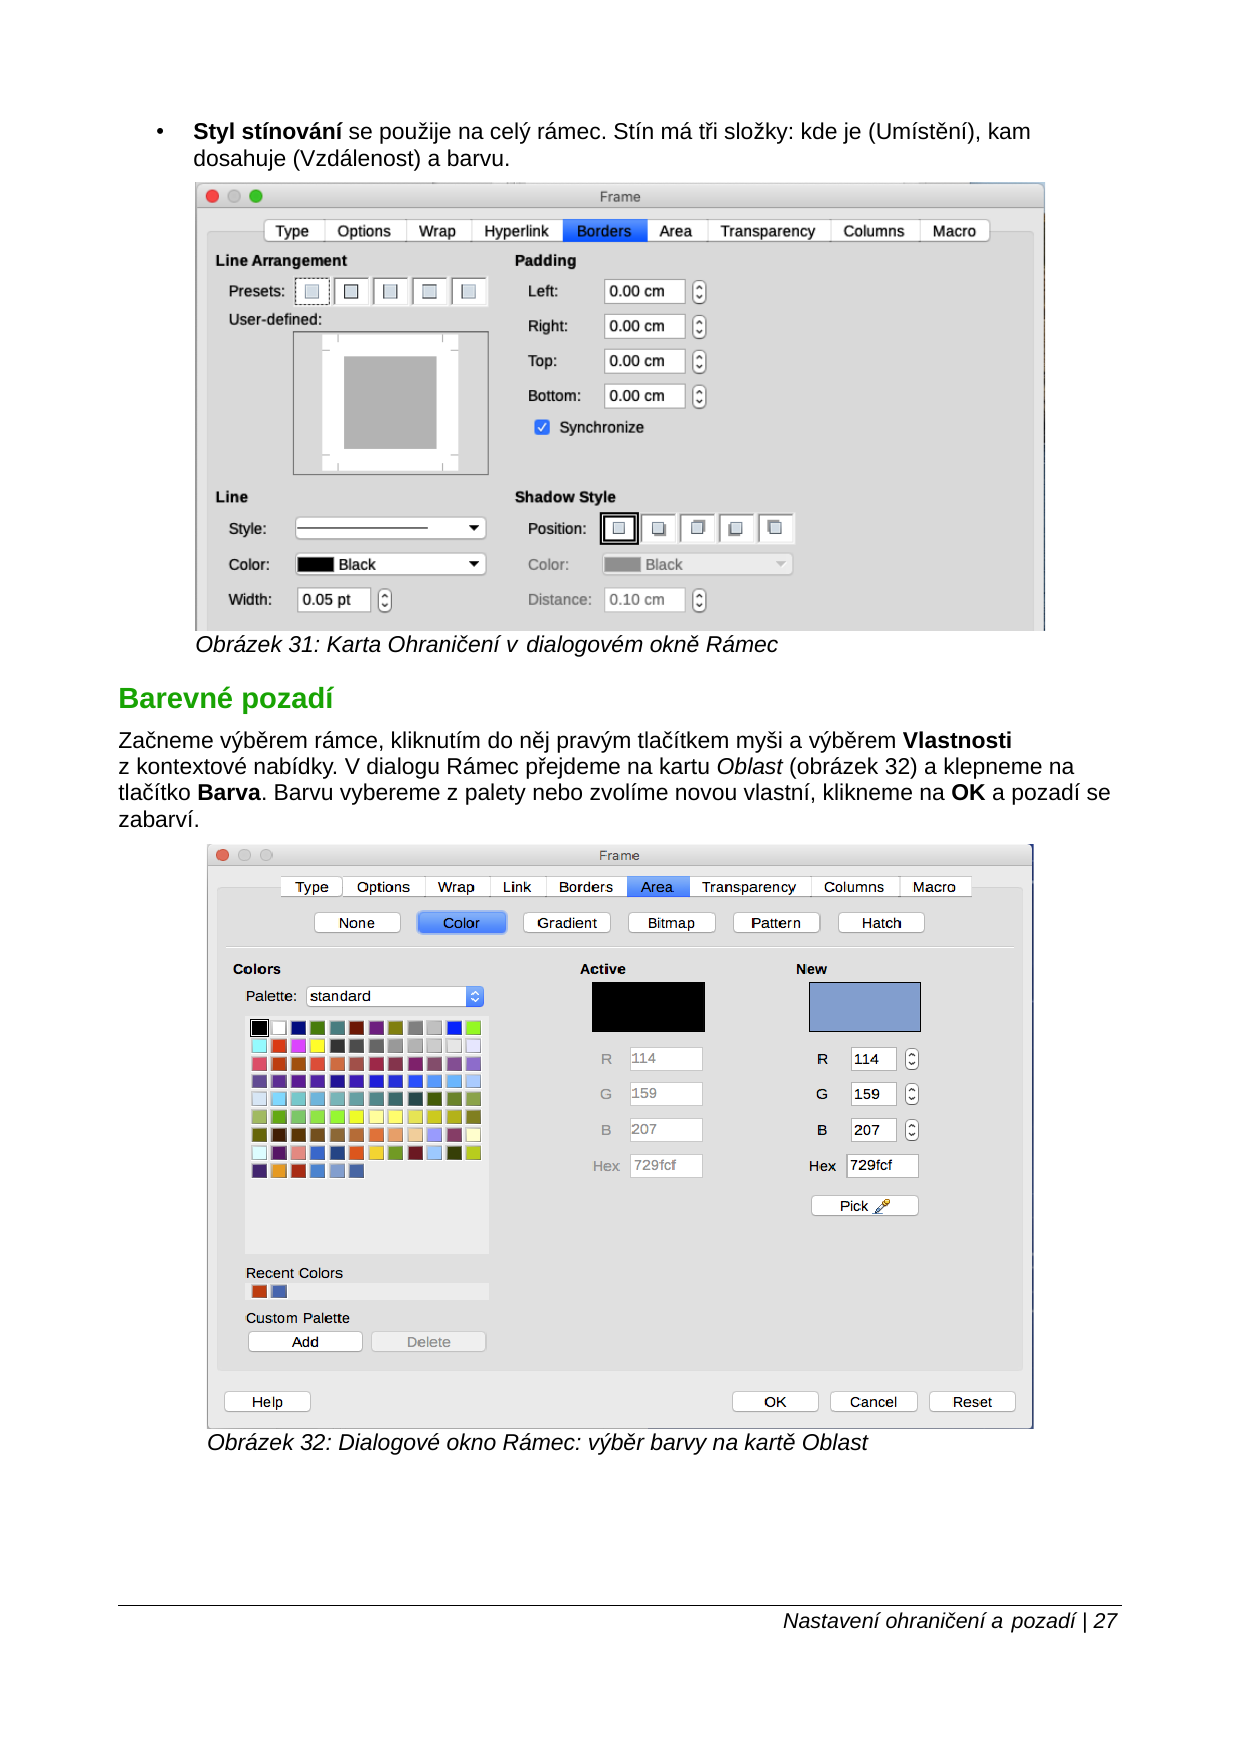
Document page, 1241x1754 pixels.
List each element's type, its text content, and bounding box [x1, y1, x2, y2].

text Obrázek 31: Karta Ohraničení v dialogovém okně Rámec [195, 631, 1045, 657]
picture [195, 182, 1045, 631]
text Obrázek 32: Dialogové okno Rámec: výběr barvy na kartě Oblast [207, 1429, 1033, 1455]
text Začneme výběrem rámce, kliknutím do něj pravým tlačítkem myši a výběrem Vlastnosti z kontextové nabídky. V dialogu Rámec přejdeme na kartu Oblast (obrázek 32) a klepneme na tlačítko Barva. Barvu vybereme z palety nebo zvolíme novou vlastní, klikneme na OK a pozadí se zabarví. [118, 727, 1122, 832]
picture [206, 844, 1034, 1429]
list Styl stínování se použije na celý rámec. Stín má tři složky: kde je (Umístění), kam dosahuje (Vzdálenost) a barvu. [156, 118, 1122, 171]
subtitle Barevné pozadí [118, 681, 1122, 715]
